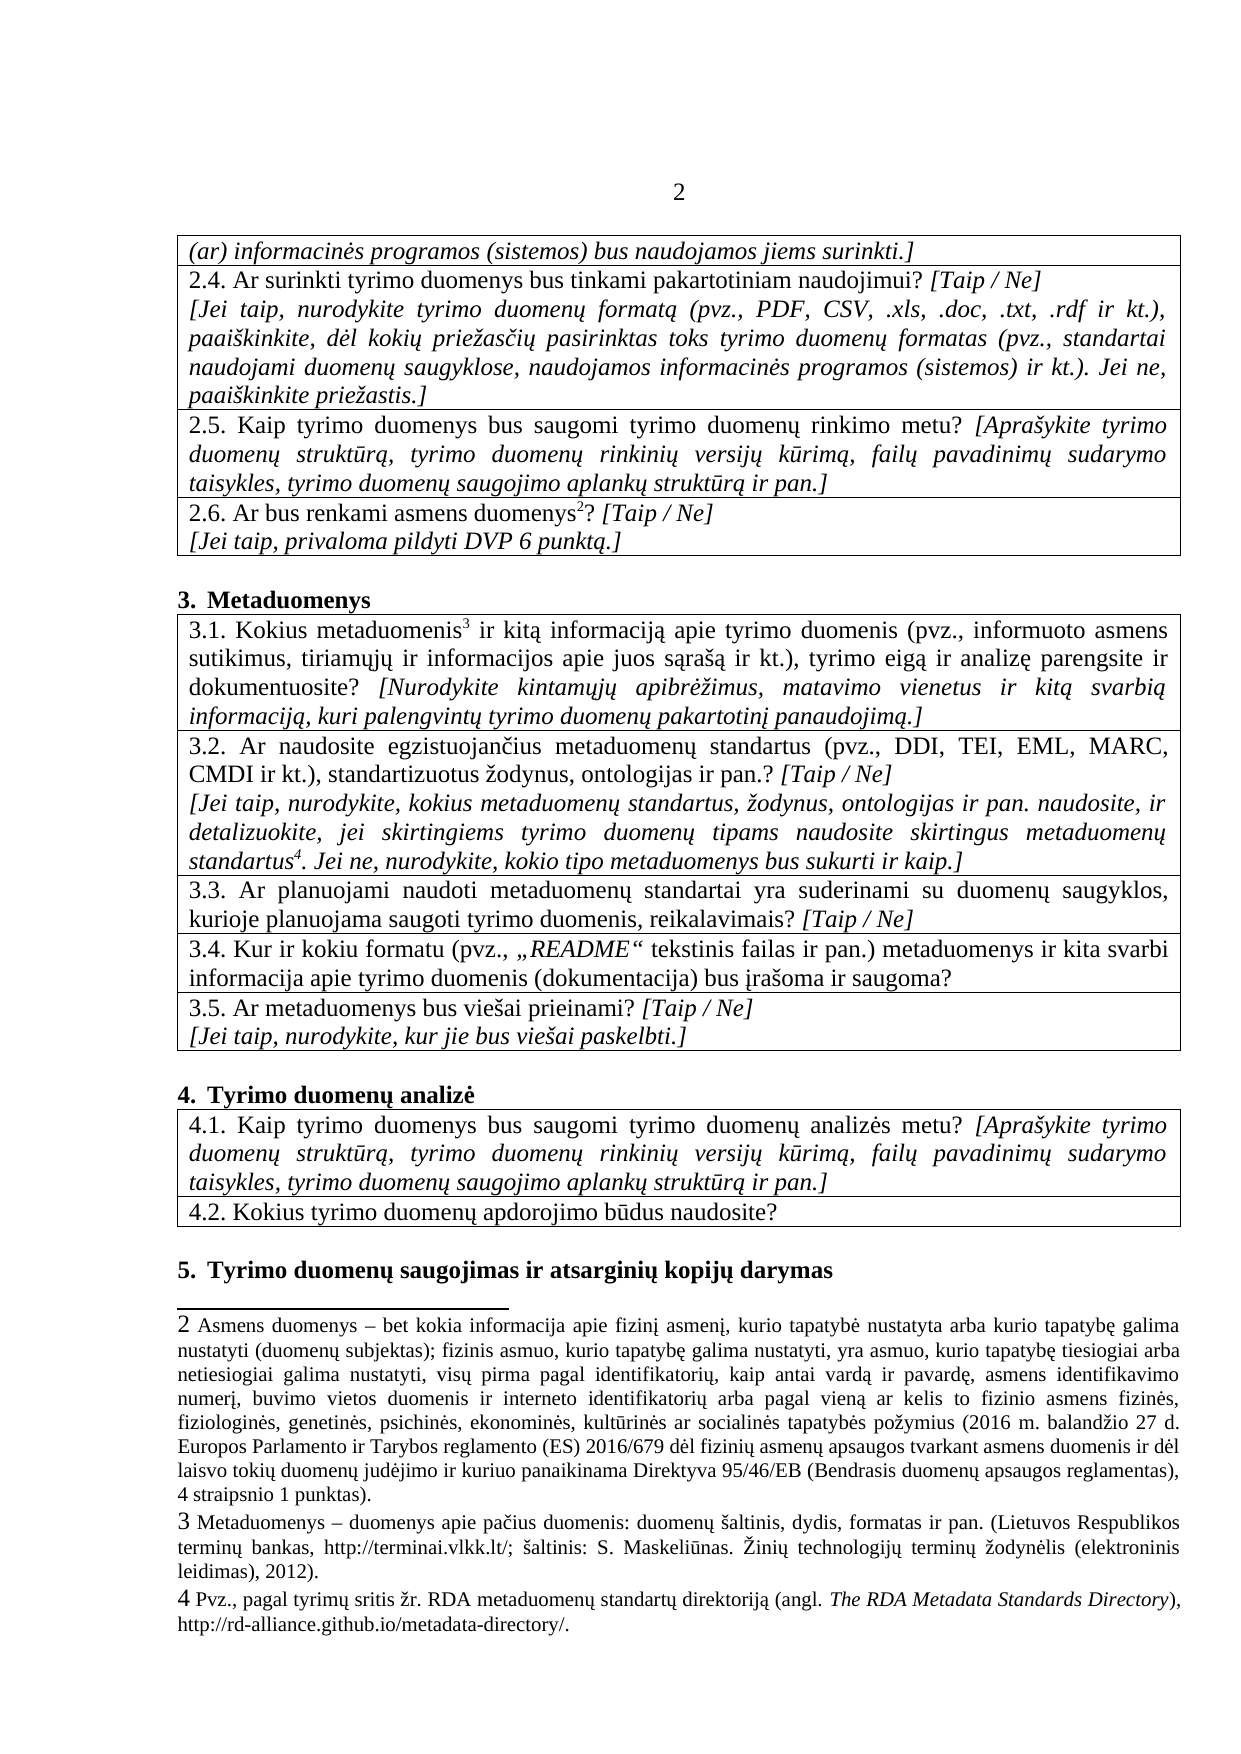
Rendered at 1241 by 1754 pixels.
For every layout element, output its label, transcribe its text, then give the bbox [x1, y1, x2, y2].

text 5. Tyrimo duomenų saugojimas ir atsarginių kopijų darymas [177, 1256, 1181, 1284]
text 3. Metaduomenys [177, 585, 1181, 614]
table_cell 2.4. Ar surinkti tyrimo duomenys bus tinkami pakartotiniam naudojimui? [Taip / Ne] [Jei taip, nurodykite tyrimo duomenų formatą (pvz., PDF, CSV, .xls, .doc, .txt, .rdf ir kt.), paaiškinkite, dėl kokių priežasčių pasirinktas toks tyrimo duomenų formatas (pvz., standartai naudojami duomenų saugyklose, naudojamos informacinės programos (sistemos) ir kt.). Jei ne, paaiškinkite priežastis.] [178, 266, 1180, 409]
text 4. Tyrimo duomenų analizė [177, 1080, 1181, 1109]
table_cell 3.3. Ar planuojami naudoti metaduomenų standartai yra suderinami su duomenų saugyklos, kurioje planuojama saugoti tyrimo duomenis, reikalavimais? [Taip / Ne] [178, 876, 1180, 933]
table_cell 3.2. Ar naudosite egzistuojančius metaduomenų standartus (pvz., DDI, TEI, EML, MARC, CMDI ir kt.), standartizuotus žodynus, ontologijas ir pan.? [Taip / Ne] [Jei taip, nurodykite, kokius metaduomenų standartus, žodynus, ontologijas ir pan. naudosite, ir detalizuokite, jei skirtingiems tyrimo duomenų tipams naudosite skirtingus metaduomenų standartus. Jei ne, nurodykite, kokio tipo metaduomenys bus sukurti ir kaip.] [178, 731, 1180, 874]
table_cell 3.4. Kur ir kokiu formatu (pvz., „README“ tekstinis failas ir pan.) metaduomenys ir kita svarbi informacija apie tyrimo duomenis (dokumentacija) bus įrašoma ir saugoma? [178, 934, 1180, 992]
table_cell 2.5. Kaip tyrimo duomenys bus saugomi tyrimo duomenų rinkimo metu? [Aprašykite tyrimo duomenų struktūrą, tyrimo duomenų rinkinių versijų kūrimą, failų pavadinimų sudarymo taisykles, tyrimo duomenų saugojimo aplankų struktūrą ir pan.] [178, 410, 1180, 497]
table_cell (ar) informacinės programos (sistemos) bus naudojamos jiems surinkti.] [178, 236, 1180, 264]
table_cell 2.6. Ar bus renkami asmens duomenys? [Taip / Ne] [Jei taip, privaloma pildyti DVP 6 punktą.] [178, 498, 1180, 555]
table_header 4.1. Kaip tyrimo duomenys bus saugomi tyrimo duomenų analizės metu? [Aprašykite tyrimo duomenų struktūrą, tyrimo duomenų rinkinių versijų kūrimą, failų pavadinimų sudarymo taisykles, tyrimo duomenų saugojimo aplankų struktūrą ir pan.] [178, 1110, 1180, 1196]
table_header 3.1. Kokius metaduomenis ir kitą informaciją apie tyrimo duomenis (pvz., informuoto asmens sutikimus, tiriamųjų ir informacijos apie juos sąrašą ir kt.), tyrimo eigą ir analizę parengsite ir dokumentuosite? [Nurodykite kintamųjų apibrėžimus, matavimo vienetus ir kitą svarbią informaciją, kuri palengvintų tyrimo duomenų pakartotinį panaudojimą.] [178, 615, 1180, 730]
table_cell 4.2. Kokius tyrimo duomenų apdorojimo būdus naudosite? [178, 1197, 1180, 1226]
table_cell 3.5. Ar metaduomenys bus viešai prieinami? [Taip / Ne] [Jei taip, nurodykite, kur jie bus viešai paskelbti.] [178, 993, 1180, 1050]
